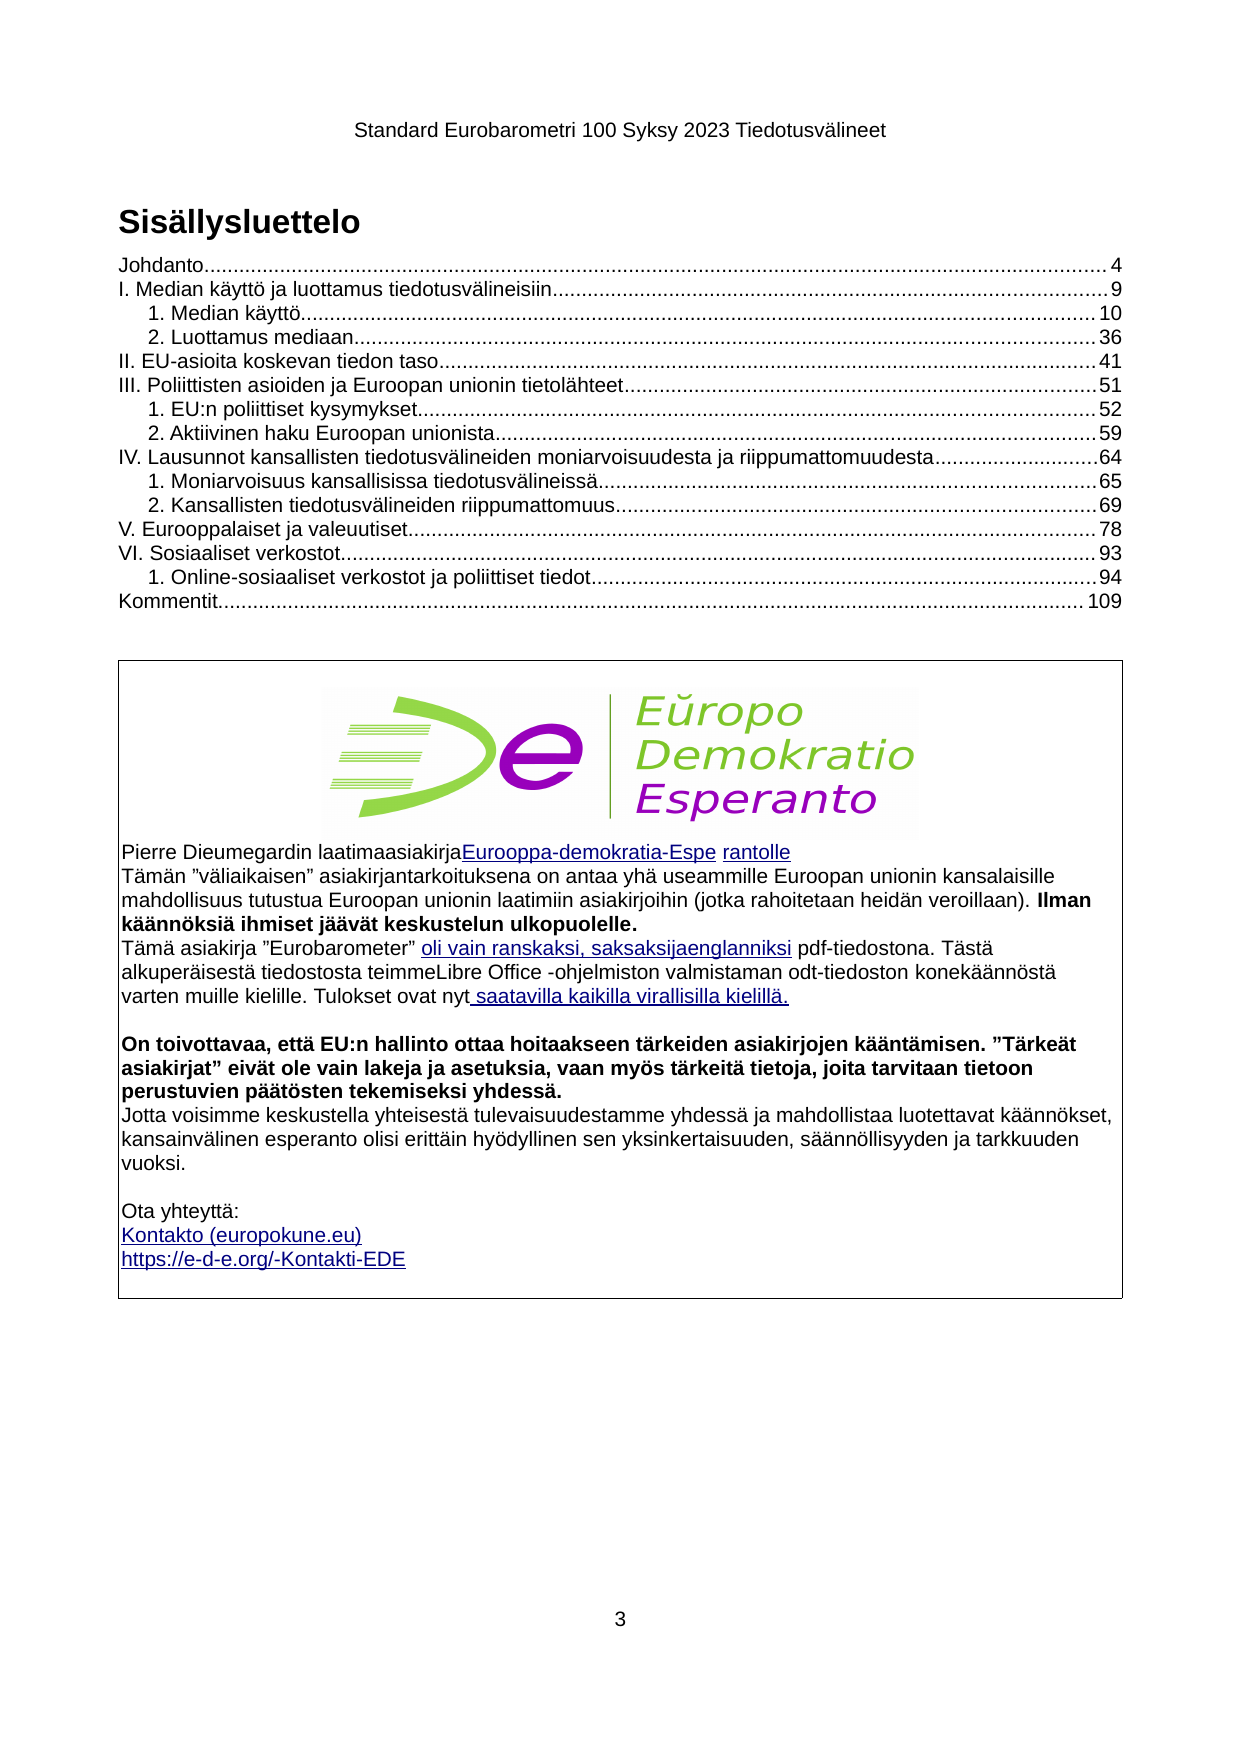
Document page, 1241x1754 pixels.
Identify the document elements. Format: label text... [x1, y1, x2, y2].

text Tämän ”väliaikaisen” asiakirjantarkoituksena on antaa yhä useammille Euroopan unionin kansalaisille mahdollisuus tutustua Euroopan unionin laatimiin asiakirjoihin (jotka rahoitetaan heidän veroillaan). Ilman käännöksiä ihmiset jäävät keskustelun ulkopuolelle. [119, 861, 1122, 933]
text Kommentit 109 [118, 588, 1122, 612]
text 2. Kansallisten tiedotusvälineiden riippumattomuus 69 [148, 493, 1122, 517]
text Kontakto (europokune.eu) [119, 1220, 1122, 1244]
text https://e-d-e.org/-Kontakti-EDE [119, 1244, 1122, 1271]
text 1. Online-sosiaaliset verkostot ja poliittiset tiedot 94 [148, 564, 1122, 588]
text 1. EU:n poliittiset kysymykset 52 [148, 397, 1122, 421]
picture [321, 687, 919, 840]
subtitle Sisällysluettelo [118, 202, 1122, 241]
text 2. Luottamus mediaan 36 [148, 325, 1122, 349]
text 2. Aktiivinen haku Euroopan unionista 59 [148, 421, 1122, 445]
text Pierre Dieumegardin laatimaasiakirjaEurooppa-demokratia-Espe rantolle [119, 684, 1122, 861]
text III. Poliittisten asioiden ja Euroopan unionin tietolähteet 51 [118, 373, 1122, 397]
text IV. Lausunnot kansallisten tiedotusvälineiden moniarvoisuudesta ja riippumattomuudesta 64 [118, 445, 1122, 469]
text Ota yhteyttä: [119, 1196, 1122, 1220]
text VI. Sosiaaliset verkostot 93 [118, 541, 1122, 564]
text II. EU-asioita koskevan tiedon taso 41 [118, 349, 1122, 373]
text Jotta voisimme keskustella yhteisestä tulevaisuudestamme yhdessä ja mahdollistaa luotettavat käännökset, kansainvälinen esperanto olisi erittäin hyödyllinen sen yksinkertaisuuden, säännöllisyyden ja tarkkuuden vuoksi. [119, 1100, 1122, 1175]
text Tämä asiakirja ”Eurobarometer” oli vain ranskaksi, saksaksijaenglanniksi pdf-tiedostona. Tästä alkuperäisestä tiedostosta teimmeLibre Office -ohjelmiston valmistaman odt-tiedoston konekäännöstä varten muille kielille. Tulokset ovat nyt saatavilla kaikilla virallisilla kielillä. [119, 933, 1122, 1007]
text Johdanto 4 [118, 253, 1122, 277]
text On toivottavaa, että EU:n hallinto ottaa hoitaakseen tärkeiden asiakirjojen kääntämisen. ”Tärkeät asiakirjat” eivät ole vain lakeja ja asetuksia, vaan myös tärkeitä tietoja, joita tarvitaan tietoon perustuvien päätösten tekemiseksi yhdessä. [119, 1028, 1122, 1100]
text V. Eurooppalaiset ja valeuutiset 78 [118, 517, 1122, 541]
text I. Median käyttö ja luottamus tiedotusvälineisiin 9 [118, 277, 1122, 301]
text 1. Median käyttö 10 [148, 301, 1122, 325]
text 1. Moniarvoisuus kansallisissa tiedotusvälineissä 65 [148, 469, 1122, 493]
